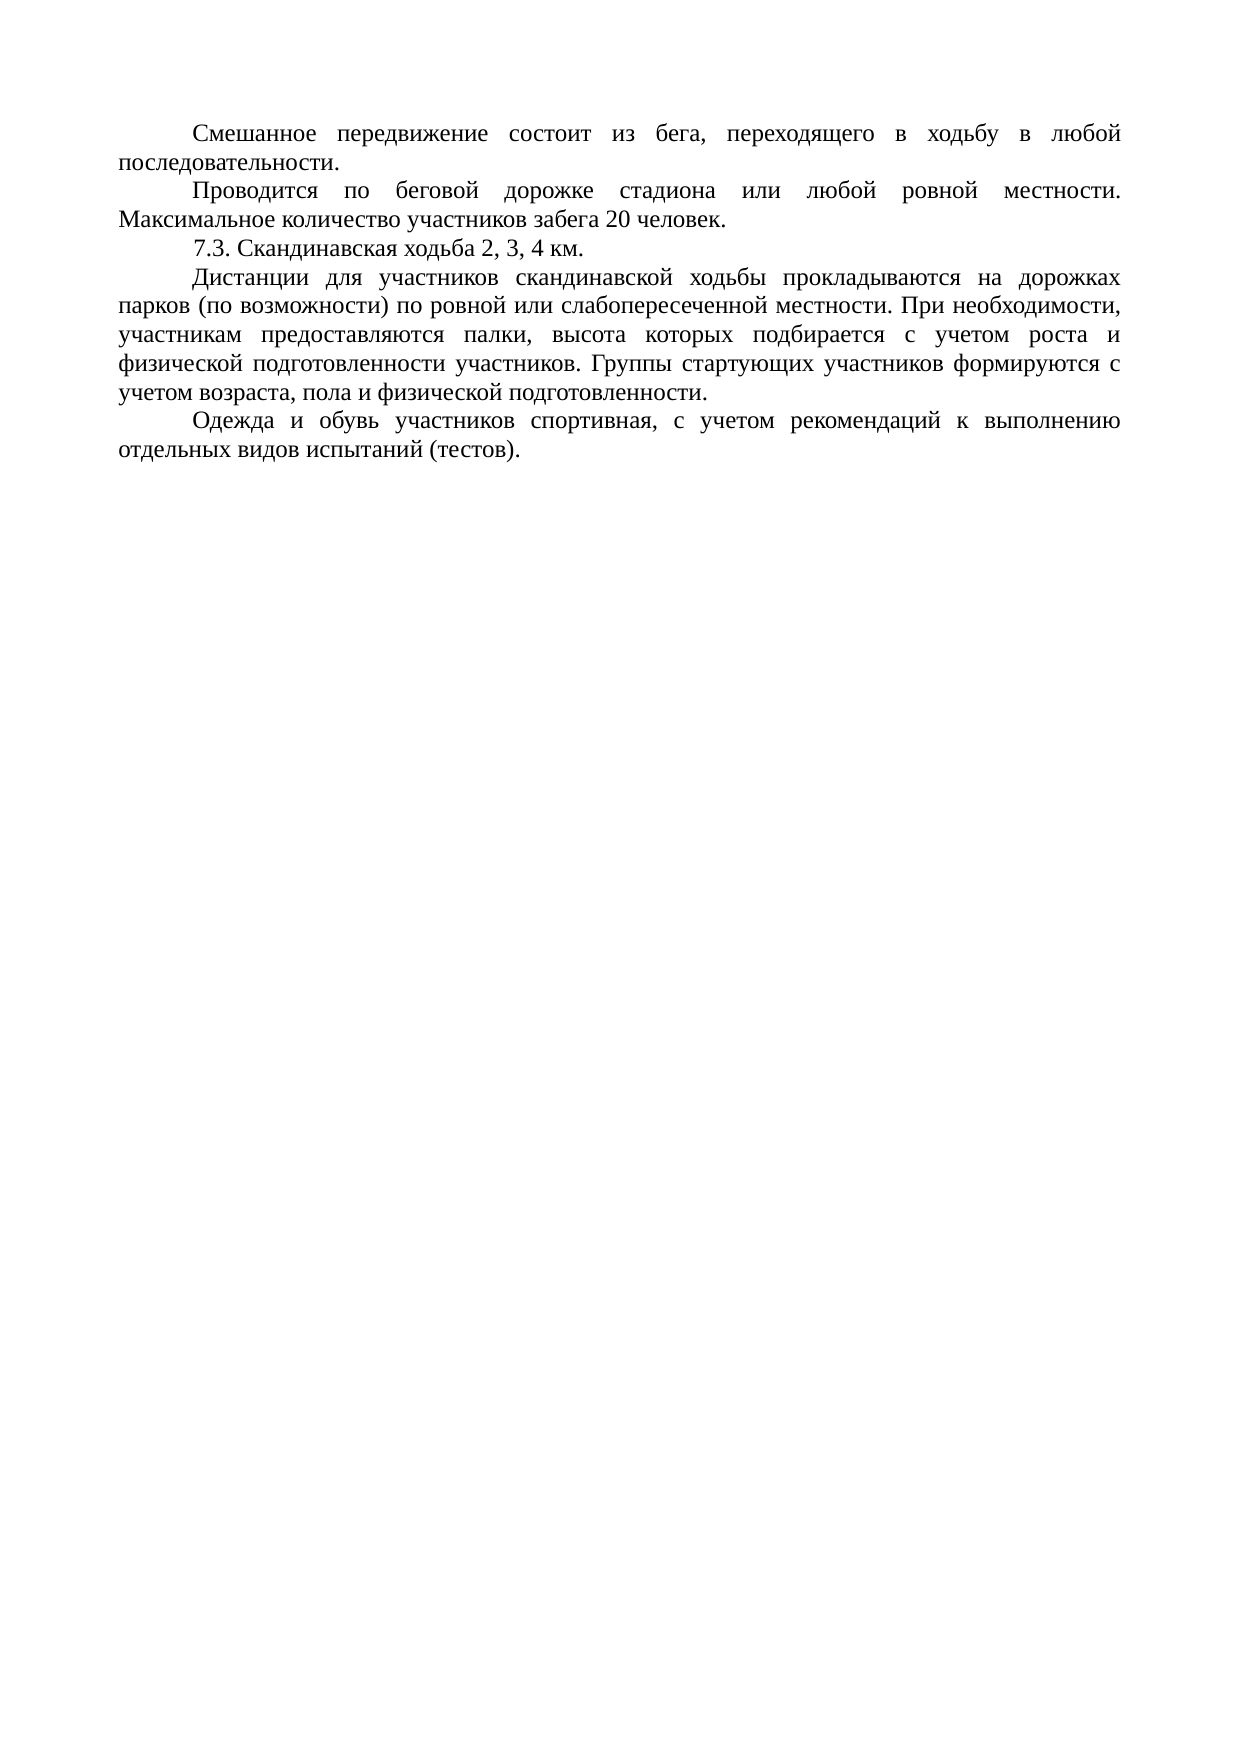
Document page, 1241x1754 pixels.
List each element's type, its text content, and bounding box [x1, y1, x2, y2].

text Проводится по беговой дорожке стадиона или любой ровной местности. Максимальное количество участников забега 20 человек. [118, 176, 1122, 233]
text 7.3. Скандинавская ходьба 2, 3, 4 км. [193, 233, 1122, 262]
text Одежда и обувь участников спортивная, с учетом рекомендаций к выполнению отдельных видов испытаний (тестов). [118, 406, 1122, 463]
text Дистанции для участников скандинавской ходьбы прокладываются на дорожках парков (по возможности) по ровной или слабопересеченной местности. При необходимости, участникам предоставляются палки, высота которых подбирается с учетом роста и физической подготовленности участников. Группы стартующих участников формируются с учетом возраста, пола и физической подготовленности. [118, 262, 1122, 406]
text Смешанное передвижение состоит из бега, переходящего в ходьбу в любой последовательности. [118, 118, 1122, 176]
